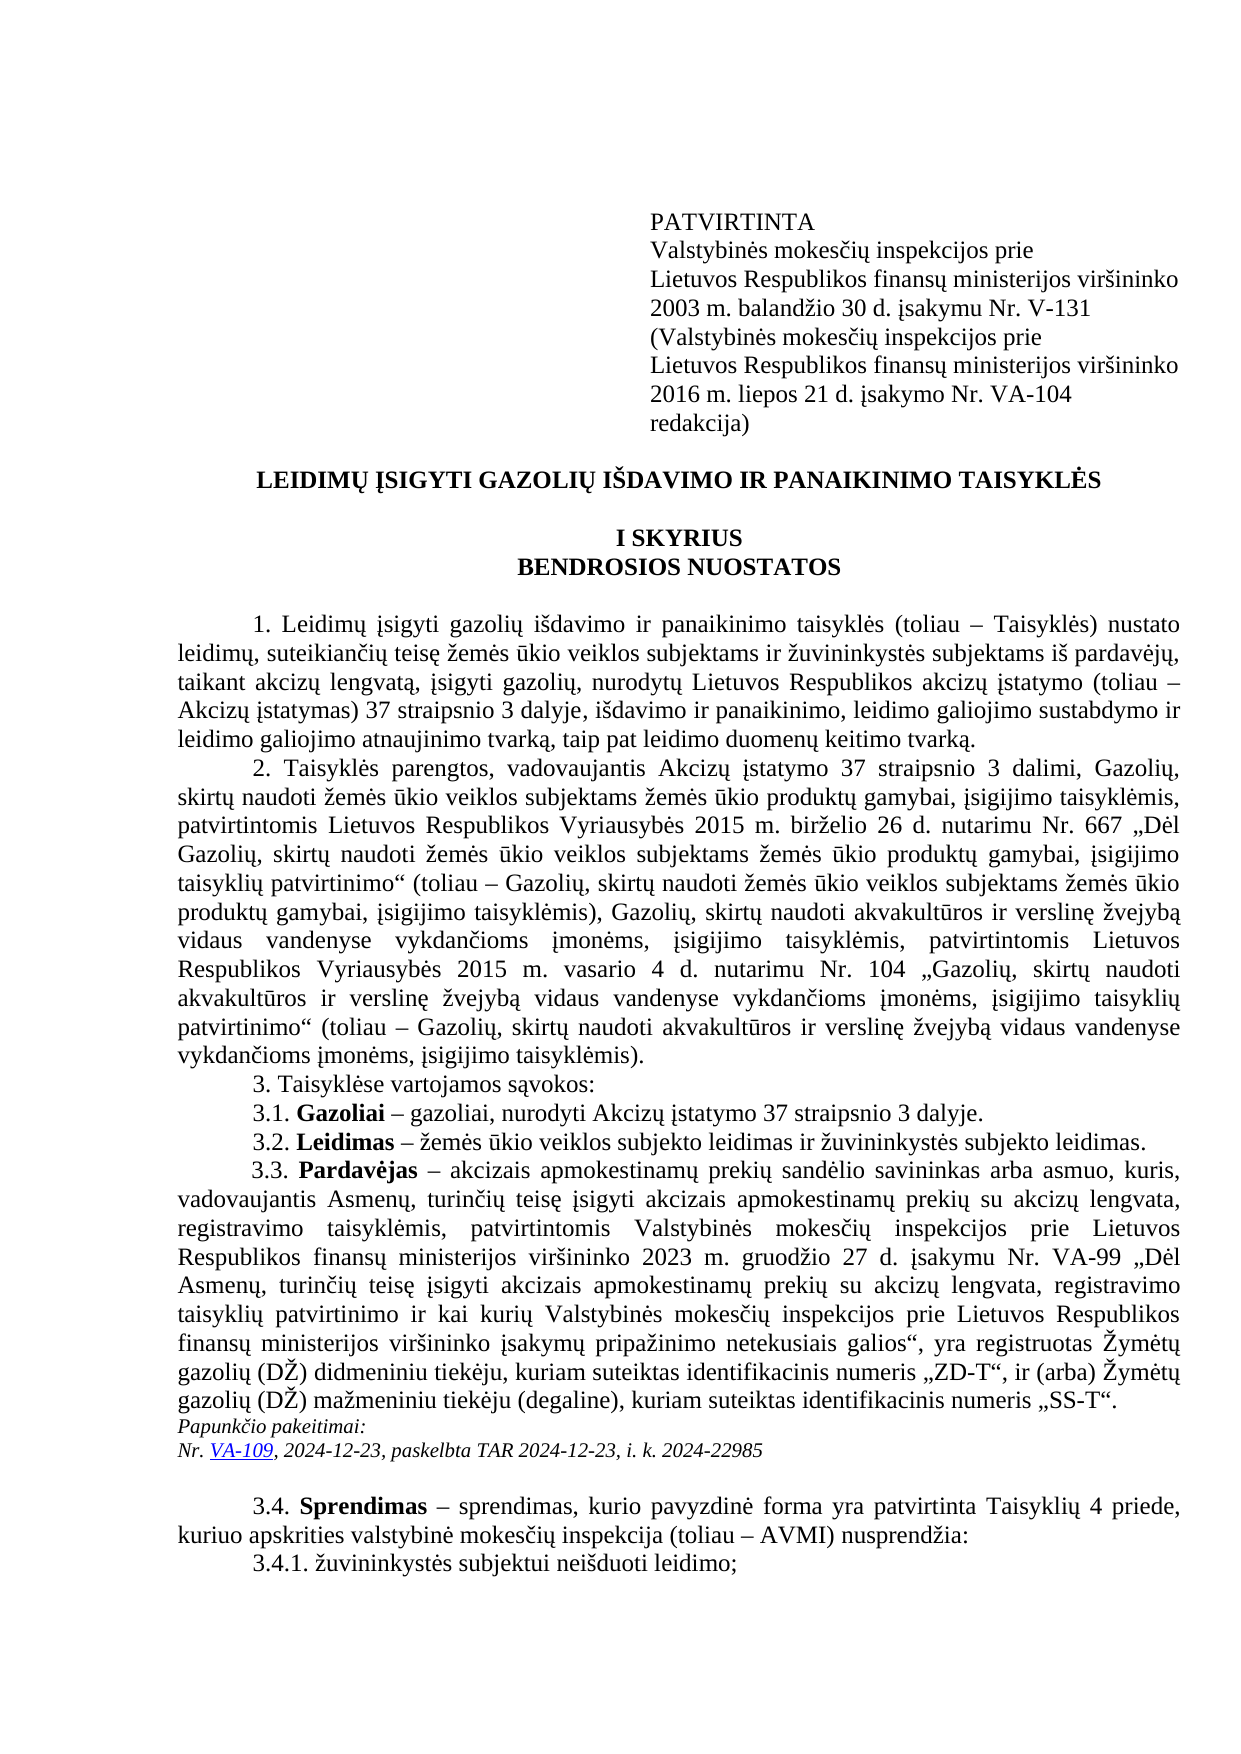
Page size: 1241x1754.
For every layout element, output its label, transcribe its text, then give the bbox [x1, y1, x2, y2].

text Nr. VA-109, 2024-12-23, paskelbta TAR 2024-12-23, i. k. 2024-22985 [177, 1438, 1181, 1462]
text (Valstybinės mokesčių inspekcijos prie [650, 322, 1181, 350]
text 2016 m. liepos 21 d. įsakymo Nr. VA-104 [650, 379, 1181, 408]
text PATVIRTINTA [650, 207, 1181, 235]
text 3.2. Leidimas – žemės ūkio veiklos subjekto leidimas ir žuvininkystės subjekto leidimas. [177, 1127, 1181, 1155]
text 3.3. Pardavėjas – akcizais apmokestinamų prekių sandėlio savininkas arba asmuo, kuris, vadovaujantis Asmenų, turinčių teisę įsigyti akcizais apmokestinamų prekių su akcizų lengvata, registravimo taisyklėmis, patvirtintomis Valstybinės mokesčių inspekcijos prie Lietuvos Respublikos finansų ministerijos viršininko 2023 m. gruodžio 27 d. įsakymu Nr. VA-99 „Dėl Asmenų, turinčių teisę įsigyti akcizais apmokestinamų prekių su akcizų lengvata, registravimo taisyklių patvirtinimo ir kai kurių Valstybinės mokesčių inspekcijos prie Lietuvos Respublikos finansų ministerijos viršininko įsakymų pripažinimo netekusiais galios“, yra registruotas Žymėtų gazolių (DŽ) didmeniniu tiekėju, kuriam suteiktas identifikacinis numeris „ZD-T“, ir (arba) Žymėtų gazolių (DŽ) mažmeniniu tiekėju (degaline), kuriam suteiktas identifikacinis numeris „SS-T“. [177, 1155, 1181, 1414]
text 3.4. Sprendimas – sprendimas, kurio pavyzdinė forma yra patvirtinta Taisyklių 4 priede, kuriuo apskrities valstybinė mokesčių inspekcija (toliau – AVMI) nusprendžia: [177, 1491, 1181, 1548]
text Valstybinės mokesčių inspekcijos prie [650, 235, 1181, 264]
text 2. Taisyklės parengtos, vadovaujantis Akcizų įstatymo 37 straipsnio 3 dalimi, Gazolių, skirtų naudoti žemės ūkio veiklos subjektams žemės ūkio produktų gamybai, įsigijimo taisyklėmis, patvirtintomis Lietuvos Respublikos Vyriausybės 2015 m. birželio 26 d. nutarimu Nr. 667 „Dėl Gazolių, skirtų naudoti žemės ūkio veiklos subjektams žemės ūkio produktų gamybai, įsigijimo taisyklių patvirtinimo“ (toliau – Gazolių, skirtų naudoti žemės ūkio veiklos subjektams žemės ūkio produktų gamybai, įsigijimo taisyklėmis), Gazolių, skirtų naudoti akvakultūros ir verslinę žvejybą vidaus vandenyse vykdančioms įmonėms, įsigijimo taisyklėmis, patvirtintomis Lietuvos Respublikos Vyriausybės 2015 m. vasario 4 d. nutarimu Nr. 104 „Gazolių, skirtų naudoti akvakultūros ir verslinę žvejybą vidaus vandenyse vykdančioms įmonėms, įsigijimo taisyklių patvirtinimo“ (toliau – Gazolių, skirtų naudoti akvakultūros ir verslinę žvejybą vidaus vandenyse vykdančioms įmonėms, įsigijimo taisyklėmis). [177, 753, 1181, 1069]
text 2003 m. balandžio 30 d. įsakymu Nr. V-131 [650, 293, 1181, 322]
text Lietuvos Respublikos finansų ministerijos viršininko [650, 350, 1181, 379]
text I SKYRIUS [177, 523, 1181, 552]
text redakcija) [650, 408, 1181, 437]
text BENDROSIOS NUOSTATOS [177, 552, 1181, 580]
text 3.4.1. žuvininkystės subjektui neišduoti leidimo; [177, 1548, 1181, 1577]
text LEIDIMŲ ĮSIGYTI GAZOLIŲ IŠDAVIMO IR PANAIKINIMO TAISYKLĖS [177, 465, 1181, 494]
text 3. Taisyklėse vartojamos sąvokos: [177, 1069, 1181, 1098]
text 1. Leidimų įsigyti gazolių išdavimo ir panaikinimo taisyklės (toliau – Taisyklės) nustato leidimų, suteikiančių teisę žemės ūkio veiklos subjektams ir žuvininkystės subjektams iš pardavėjų, taikant akcizų lengvatą, įsigyti gazolių, nurodytų Lietuvos Respublikos akcizų įstatymo (toliau – Akcizų įstatymas) 37 straipsnio 3 dalyje, išdavimo ir panaikinimo, leidimo galiojimo sustabdymo ir leidimo galiojimo atnaujinimo tvarką, taip pat leidimo duomenų keitimo tvarką. [177, 609, 1181, 753]
text Lietuvos Respublikos finansų ministerijos viršininko [650, 264, 1181, 293]
text Papunkčio pakeitimai: [177, 1414, 1181, 1438]
text 3.1. Gazoliai – gazoliai, nurodyti Akcizų įstatymo 37 straipsnio 3 dalyje. [177, 1098, 1181, 1127]
